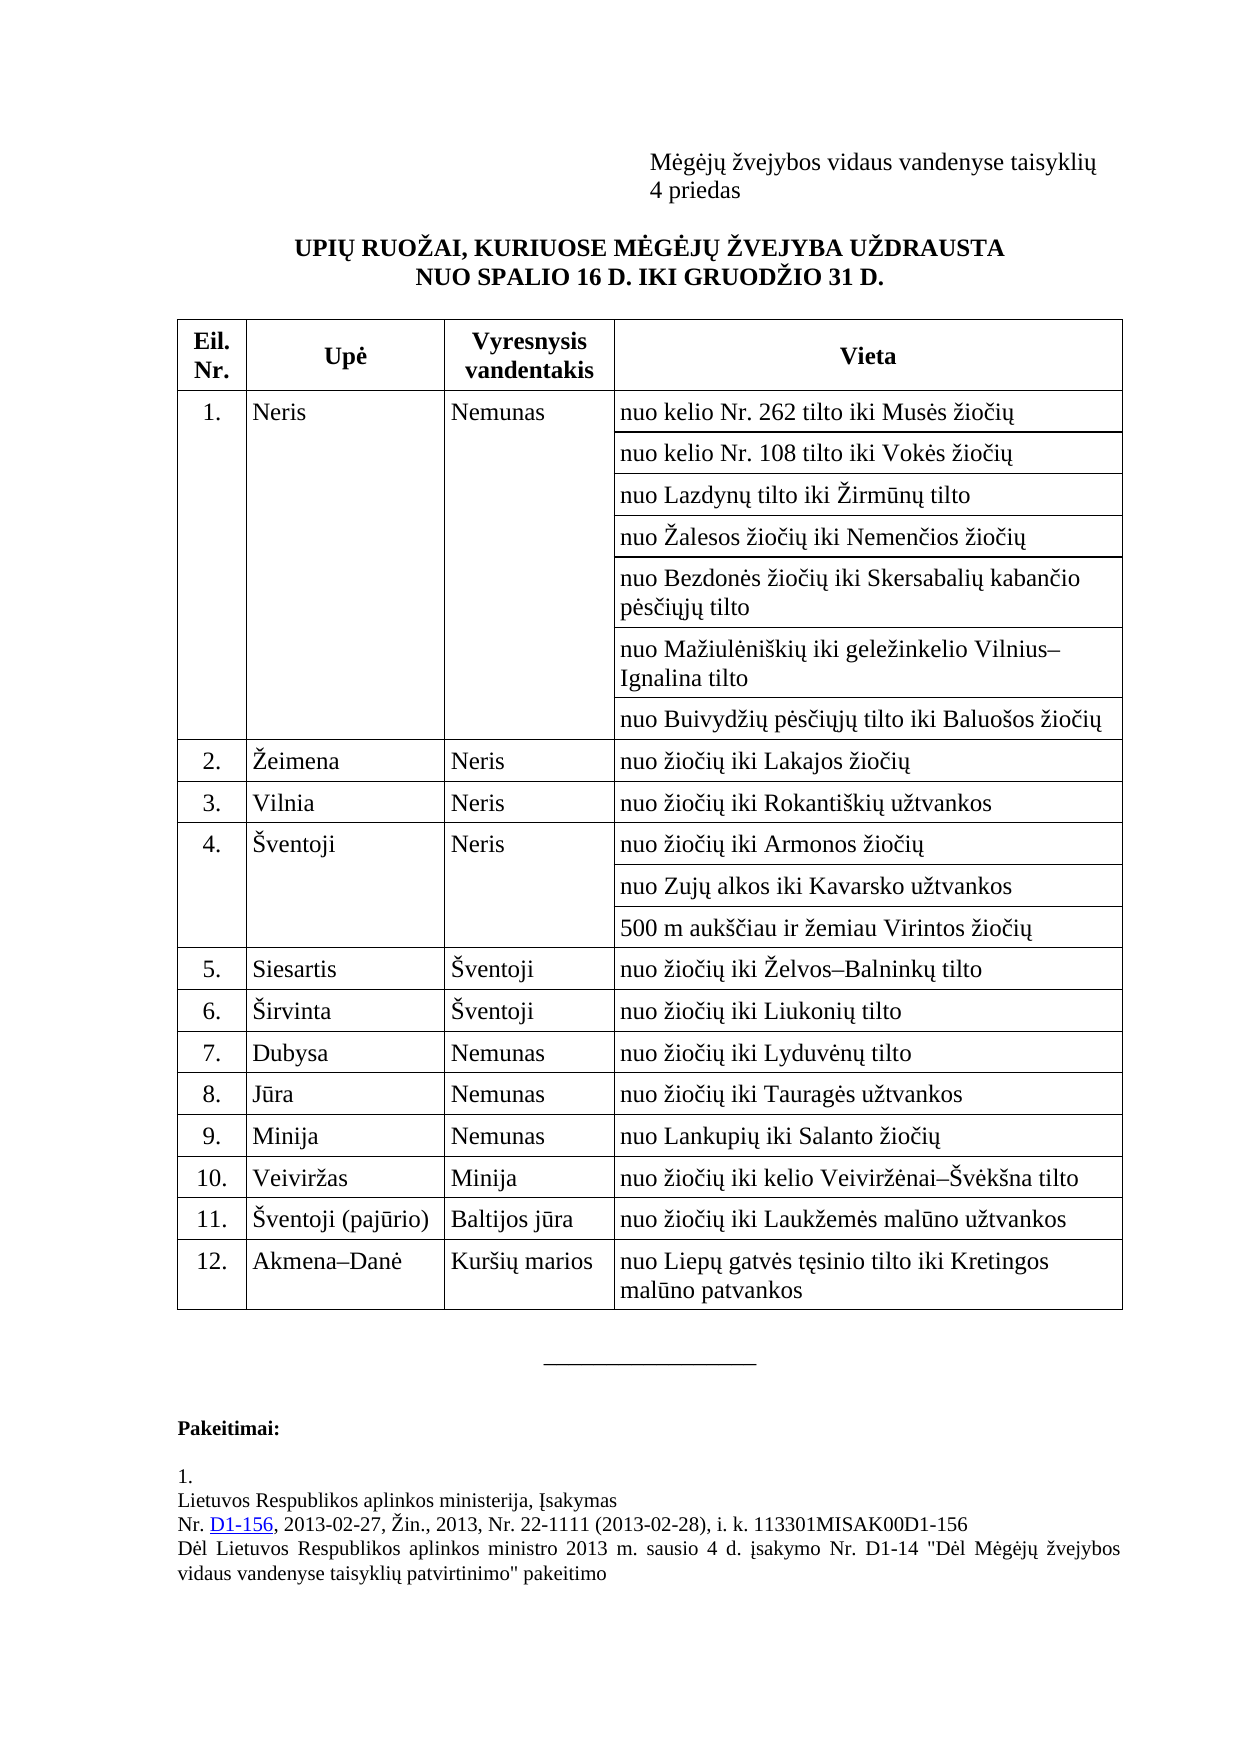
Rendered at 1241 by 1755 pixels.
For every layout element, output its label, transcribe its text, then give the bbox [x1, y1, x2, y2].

table_cell nuo žiočių iki Rokantiškių užtvankos [615, 782, 1122, 822]
text Lietuvos Respublikos aplinkos ministerija, Įsakymas [177, 1488, 1122, 1512]
text 1. [177, 1464, 1122, 1488]
table_cell Minija [445, 1157, 614, 1197]
table_cell Neris [445, 740, 614, 781]
table_header Eil. Nr. [178, 320, 246, 390]
table_cell 6. [178, 990, 246, 1031]
table_cell nuo kelio Nr. 108 tilto iki Vokės žiočių [615, 433, 1122, 473]
table_cell Dubysa [247, 1032, 444, 1072]
table_cell Šventoji (pajūrio) [247, 1198, 444, 1239]
text NUO SPALIO 16 D. IKI GRUODŽIO 31 D. [177, 262, 1122, 291]
table_cell Siesartis [247, 948, 444, 989]
table_cell nuo žiočių iki Lakajos žiočių [615, 740, 1122, 781]
text _________________ [177, 1339, 1122, 1368]
table_cell Širvinta [247, 990, 444, 1031]
table_cell 8. [178, 1073, 246, 1114]
table_cell nuo žiočių iki Laukžemės malūno užtvankos [615, 1198, 1122, 1239]
table_cell nuo žiočių iki Tauragės užtvankos [615, 1073, 1122, 1114]
table_cell 4. [178, 823, 246, 947]
table_cell Nemunas [445, 1073, 614, 1114]
table_cell nuo Buivydžių pėsčiųjų tilto iki Baluošos žiočių [615, 698, 1122, 739]
table_cell Neris [445, 823, 614, 947]
table_cell Jūra [247, 1073, 444, 1114]
table_cell nuo Bezdonės žiočių iki Skersabalių kabančio pėsčiųjų tilto [615, 558, 1122, 627]
text Pakeitimai: [177, 1416, 1122, 1440]
table_cell 9. [178, 1115, 246, 1156]
table_cell nuo žiočių iki Armonos žiočių [615, 823, 1122, 864]
table_cell 12. [178, 1240, 246, 1309]
table_cell 500 m aukščiau ir žemiau Virintos žiočių [615, 907, 1122, 947]
table_cell nuo Žalesos žiočių iki Nemenčios žiočių [615, 516, 1122, 556]
table_cell Nemunas [445, 1115, 614, 1156]
table_header Vyresnysis vandentakis [445, 320, 614, 390]
table_cell 5. [178, 948, 246, 989]
table_cell nuo Lazdynų tilto iki Žirmūnų tilto [615, 474, 1122, 515]
table_cell Šventoji [247, 823, 444, 947]
table_cell Šventoji [445, 948, 614, 989]
text Mėgėjų žvejybos vidaus vandenyse taisyklių [649, 147, 1122, 176]
table_cell Žeimena [247, 740, 444, 781]
table_header Upė [247, 320, 444, 390]
table_cell 11. [178, 1198, 246, 1239]
table_cell Neris [445, 782, 614, 822]
table_cell nuo žiočių iki kelio Veiviržėnai–Švėkšna tilto [615, 1157, 1122, 1197]
table_cell 3. [178, 782, 246, 822]
table_cell Šventoji [445, 990, 614, 1031]
table_cell 2. [178, 740, 246, 781]
table_cell 1. [178, 391, 246, 739]
text Nr. D1-156, 2013-02-27, Žin., 2013, Nr. 22-1111 (2013-02-28), i. k. 113301MISAK00D1-156 [177, 1512, 1122, 1536]
table_cell Neris [247, 391, 444, 739]
table_cell Nemunas [445, 391, 614, 739]
table_cell Minija [247, 1115, 444, 1156]
table_cell nuo Lankupių iki Salanto žiočių [615, 1115, 1122, 1156]
table_cell nuo Liepų gatvės tęsinio tilto iki Kretingos malūno patvankos [615, 1240, 1122, 1309]
table_cell nuo žiočių iki Lyduvėnų tilto [615, 1032, 1122, 1072]
table_cell Baltijos jūra [445, 1198, 614, 1239]
table_cell Veiviržas [247, 1157, 444, 1197]
table_cell nuo žiočių iki Liukonių tilto [615, 990, 1122, 1031]
table_cell Akmena–Danė [247, 1240, 444, 1309]
table_cell nuo kelio Nr. 262 tilto iki Musės žiočių [615, 391, 1122, 431]
text UPIŲ RUOŽAI, KURIUOSE MĖGĖJŲ ŽVEJYBA UŽDRAUSTA [177, 233, 1122, 262]
text Dėl Lietuvos Respublikos aplinkos ministro 2013 m. sausio 4 d. įsakymo Nr. D1-14 "Dėl Mėgėjų žvejybos vidaus vandenyse taisyklių patvirtinimo" pakeitimo [177, 1536, 1122, 1584]
table_cell Vilnia [247, 782, 444, 822]
table_cell nuo Zujų alkos iki Kavarsko užtvankos [615, 865, 1122, 906]
table_cell 7. [178, 1032, 246, 1072]
table_cell 10. [178, 1157, 246, 1197]
table_cell nuo žiočių iki Želvos–Balninkų tilto [615, 948, 1122, 989]
table_cell Nemunas [445, 1032, 614, 1072]
text 4 priedas [649, 176, 1122, 204]
table_header Vieta [615, 320, 1122, 390]
table_cell nuo Mažiulėniškių iki geležinkelio Vilnius–Ignalina tilto [615, 628, 1122, 697]
table_cell Kuršių marios [445, 1240, 614, 1309]
